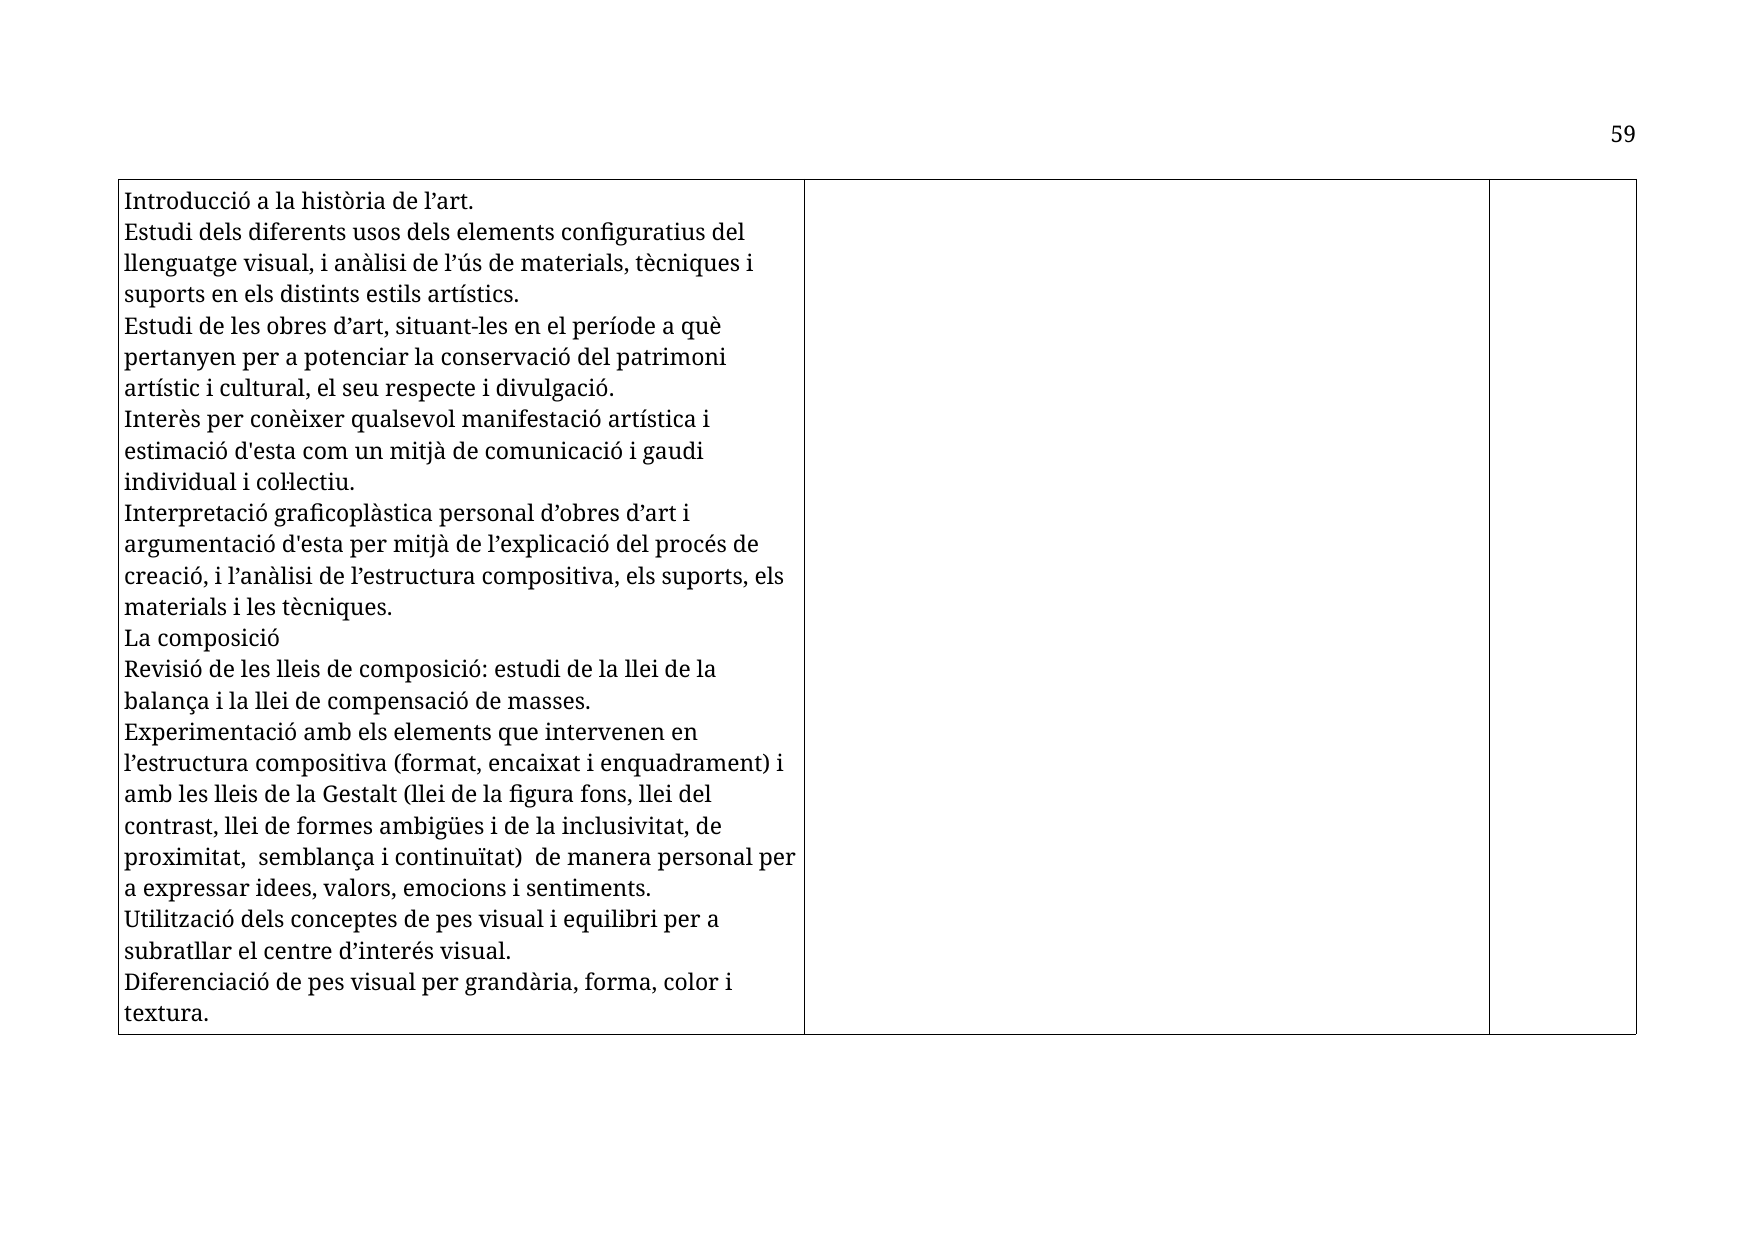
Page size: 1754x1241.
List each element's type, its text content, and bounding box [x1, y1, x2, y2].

table_cell [1490, 180, 1636, 1034]
table_cell Introducció a la història de l’art. Estudi dels diferents usos dels elements configuratius del llenguatge visual, i anàlisi de l’ús de materials, tècniques i suports en els distints estils artístics. Estudi de les obres d’art, situant-les en el període a què pertanyen per a potenciar la conservació del patrimoni artístic i cultural, el seu respecte i divulgació. Interès per conèixer qualsevol manifestació artística i estimació d'esta com un mitjà de comunicació i gaudi individual i col·lectiu. Interpretació graficoplàstica personal d’obres d’art i argumentació d'esta per mitjà de l’explicació del procés de creació, i l’anàlisi de l’estructura compositiva, els suports, els materials i les tècniques. La composició Revisió de les lleis de composició: estudi de la llei de la balança i la llei de compensació de masses. Experimentació amb els elements que intervenen en l’estructura compositiva (format, encaixat i enquadrament) i amb les lleis de la Gestalt (llei de la figura fons, llei del contrast, llei de formes ambigües i de la inclusivitat, de proximitat, semblança i continuïtat) de manera personal per a expressar idees, valors, emocions i sentiments. Utilització dels conceptes de pes visual i equilibri per a subratllar el centre d’interés visual. Diferenciació de pes visual per grandària, forma, color i textura. [119, 180, 804, 1034]
table_cell [805, 180, 1489, 1034]
